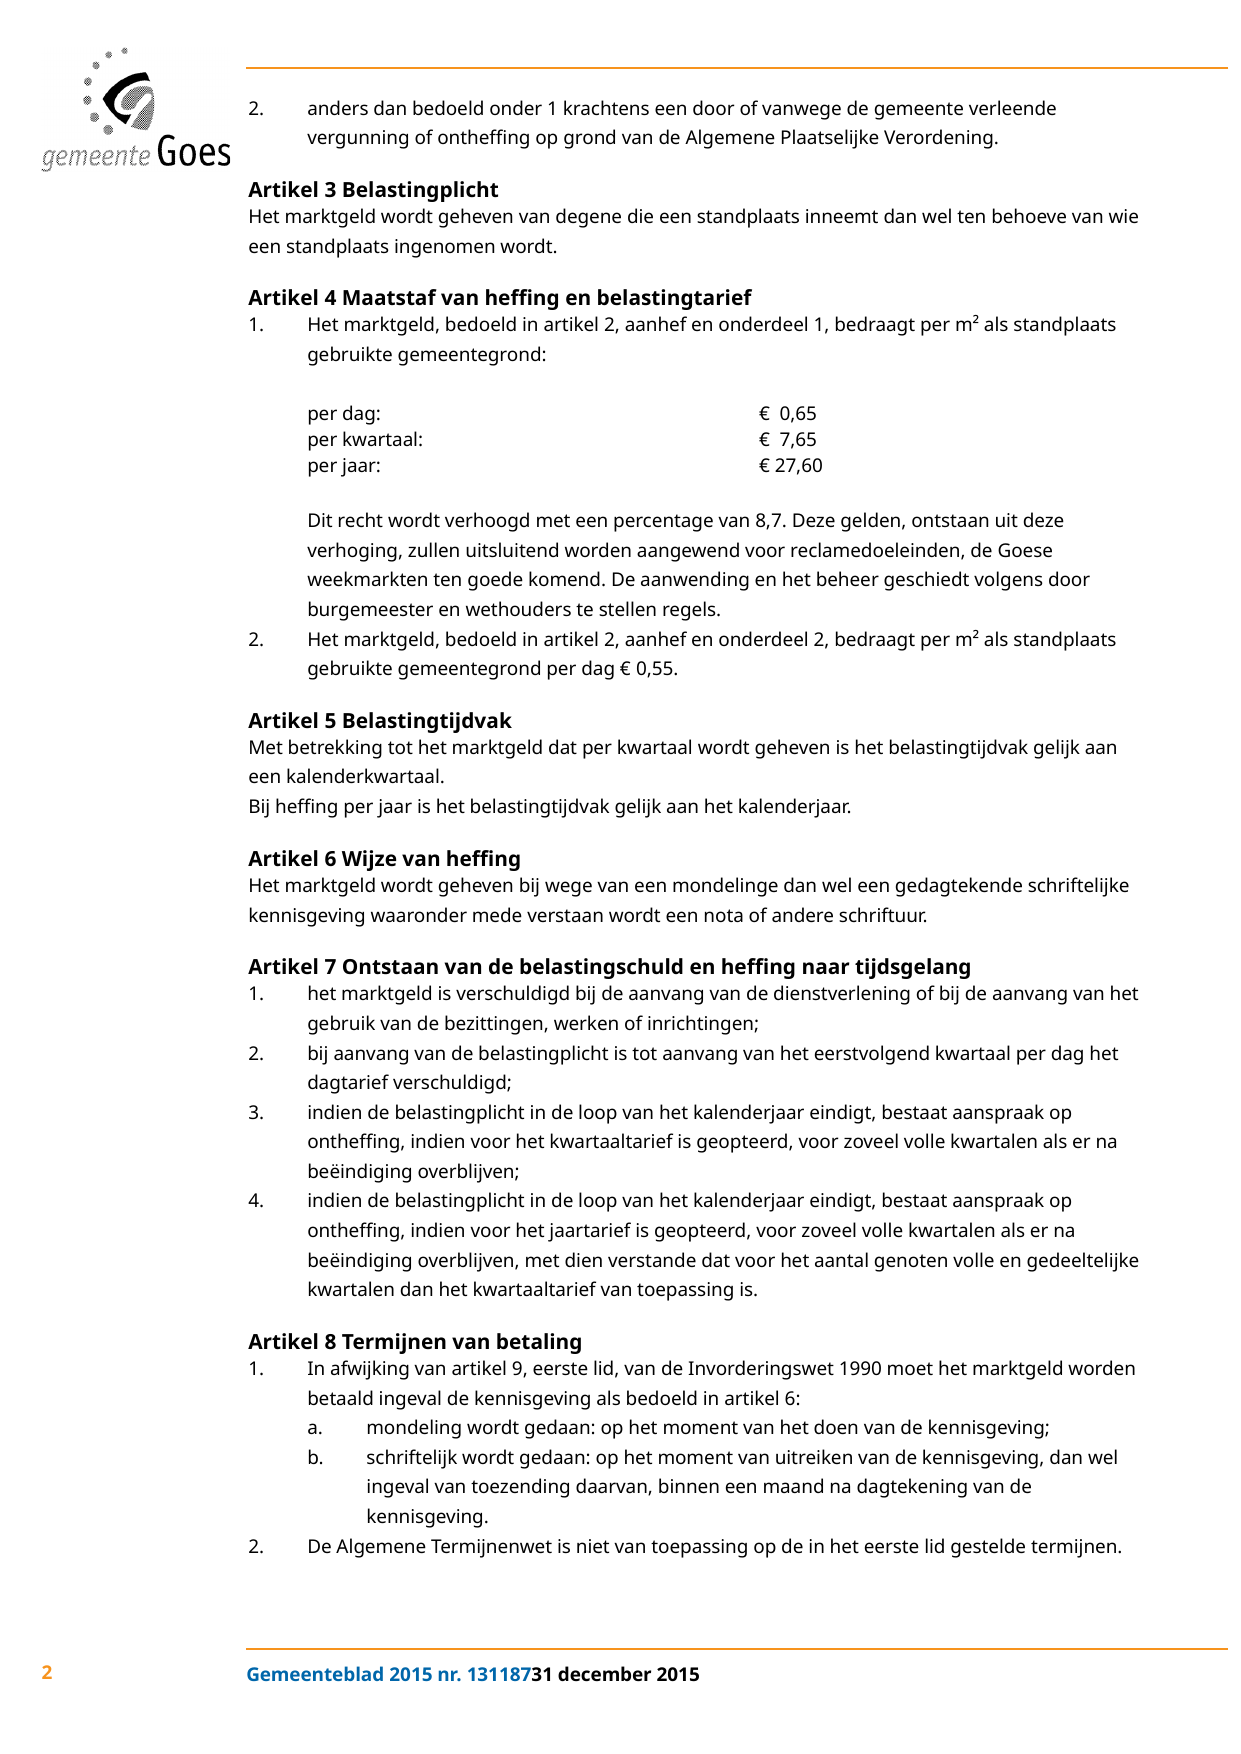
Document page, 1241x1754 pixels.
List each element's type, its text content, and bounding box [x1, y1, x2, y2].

list het marktgeld is verschuldigd bij de aanvang van de dienstverlening of bij de aanvang van het gebruik van de bezittingen, werken of inrichtingen; [248, 981, 1152, 1036]
text Met betrekking tot het marktgeld dat per kwartaal wordt geheven is het belastingtijdvak gelijk aan een kalenderkwartaal. [248, 734, 1152, 789]
table_cell per jaar: [307, 452, 759, 478]
list Dit recht wordt verhoogd met een percentage van 8,7. Deze gelden, ontstaan uit deze verhoging, zullen uitsluitend worden aangewend voor reclamedoeleinden, de Goese weekmarkten ten goede komend. De aanwending en het beheer geschiedt volgens door burgemeester en wethouders te stellen regels. [248, 507, 1152, 622]
text Artikel 4 Maatstaf van heffing en belastingtarief [248, 283, 1152, 312]
list indien de belastingplicht in de loop van het kalenderjaar eindigt, bestaat aanspraak op ontheffing, indien voor het jaartarief is geopteerd, voor zoveel volle kwartalen als er na beëindiging overblijven, met dien verstande dat voor het aantal genoten volle en gedeeltelijke kwartalen dan het kwartaaltarief van toepassing is. [248, 1188, 1152, 1302]
table_cell per kwartaal: [307, 426, 759, 452]
text Artikel 7 Ontstaan van de belastingschuld en heffing naar tijdsgelang [248, 952, 1152, 981]
text Artikel 6 Wijze van heffing [248, 844, 1152, 872]
picture [41, 47, 231, 172]
list Het marktgeld, bedoeld in artikel 2, aanhef en onderdeel 2, bedraagt per m² als standplaats gebruikte gemeentegrond per dag € 0,55. [248, 626, 1152, 681]
text Artikel 5 Belastingtijdvak [248, 706, 1152, 734]
list In afwijking van artikel 9, eerste lid, van de Invorderingswet 1990 moet het marktgeld worden betaald ingeval de kennisgeving als bedoeld in artikel 6: [248, 1355, 1152, 1411]
table_header per dag: [307, 401, 759, 426]
list bij aanvang van de belastingplicht is tot aanvang van het eerstvolgend kwartaal per dag het dagtarief verschuldigd; [248, 1040, 1152, 1095]
table_cell € 27,60 [759, 452, 1211, 478]
text Artikel 8 Termijnen van betaling [248, 1327, 1152, 1355]
list De Algemene Termijnenwet is niet van toepassing op de in het eerste lid gestelde termijnen. [248, 1533, 1152, 1558]
list mondeling wordt gedaan: op het moment van het doen van de kennisgeving; [307, 1414, 1152, 1440]
list Het marktgeld, bedoeld in artikel 2, aanhef en onderdeel 1, bedraagt per m² als standplaats gebruikte gemeentegrond: [248, 312, 1152, 367]
table_header € 0,65 [759, 401, 1211, 426]
text Het marktgeld wordt geheven bij wege van een mondelinge dan wel een gedagtekende schriftelijke kennisgeving waaronder mede verstaan wordt een nota of andere schriftuur. [248, 872, 1152, 927]
text Het marktgeld wordt geheven van degene die een standplaats inneemt dan wel ten behoeve van wie een standplaats ingenomen wordt. [248, 203, 1152, 258]
list indien de belastingplicht in de loop van het kalenderjaar eindigt, bestaat aanspraak op ontheffing, indien voor het kwartaaltarief is geopteerd, voor zoveel volle kwartalen als er na beëindiging overblijven; [248, 1099, 1152, 1184]
text Bij heffing per jaar is het belastingtijdvak gelijk aan het kalenderjaar. [248, 793, 1152, 819]
table_cell € 7,65 [759, 426, 1211, 452]
text Artikel 3 Belastingplicht [248, 175, 1152, 203]
list anders dan bedoeld onder 1 krachtens een door of vanwege de gemeente verleende vergunning of ontheffing op grond van de Algemene Plaatselijke Verordening. [248, 95, 1152, 150]
list schriftelijk wordt gedaan: op het moment van uitreiken van de kennisgeving, dan wel ingeval van toezending daarvan, binnen een maand na dagtekening van de kennisgeving. [307, 1444, 1152, 1529]
